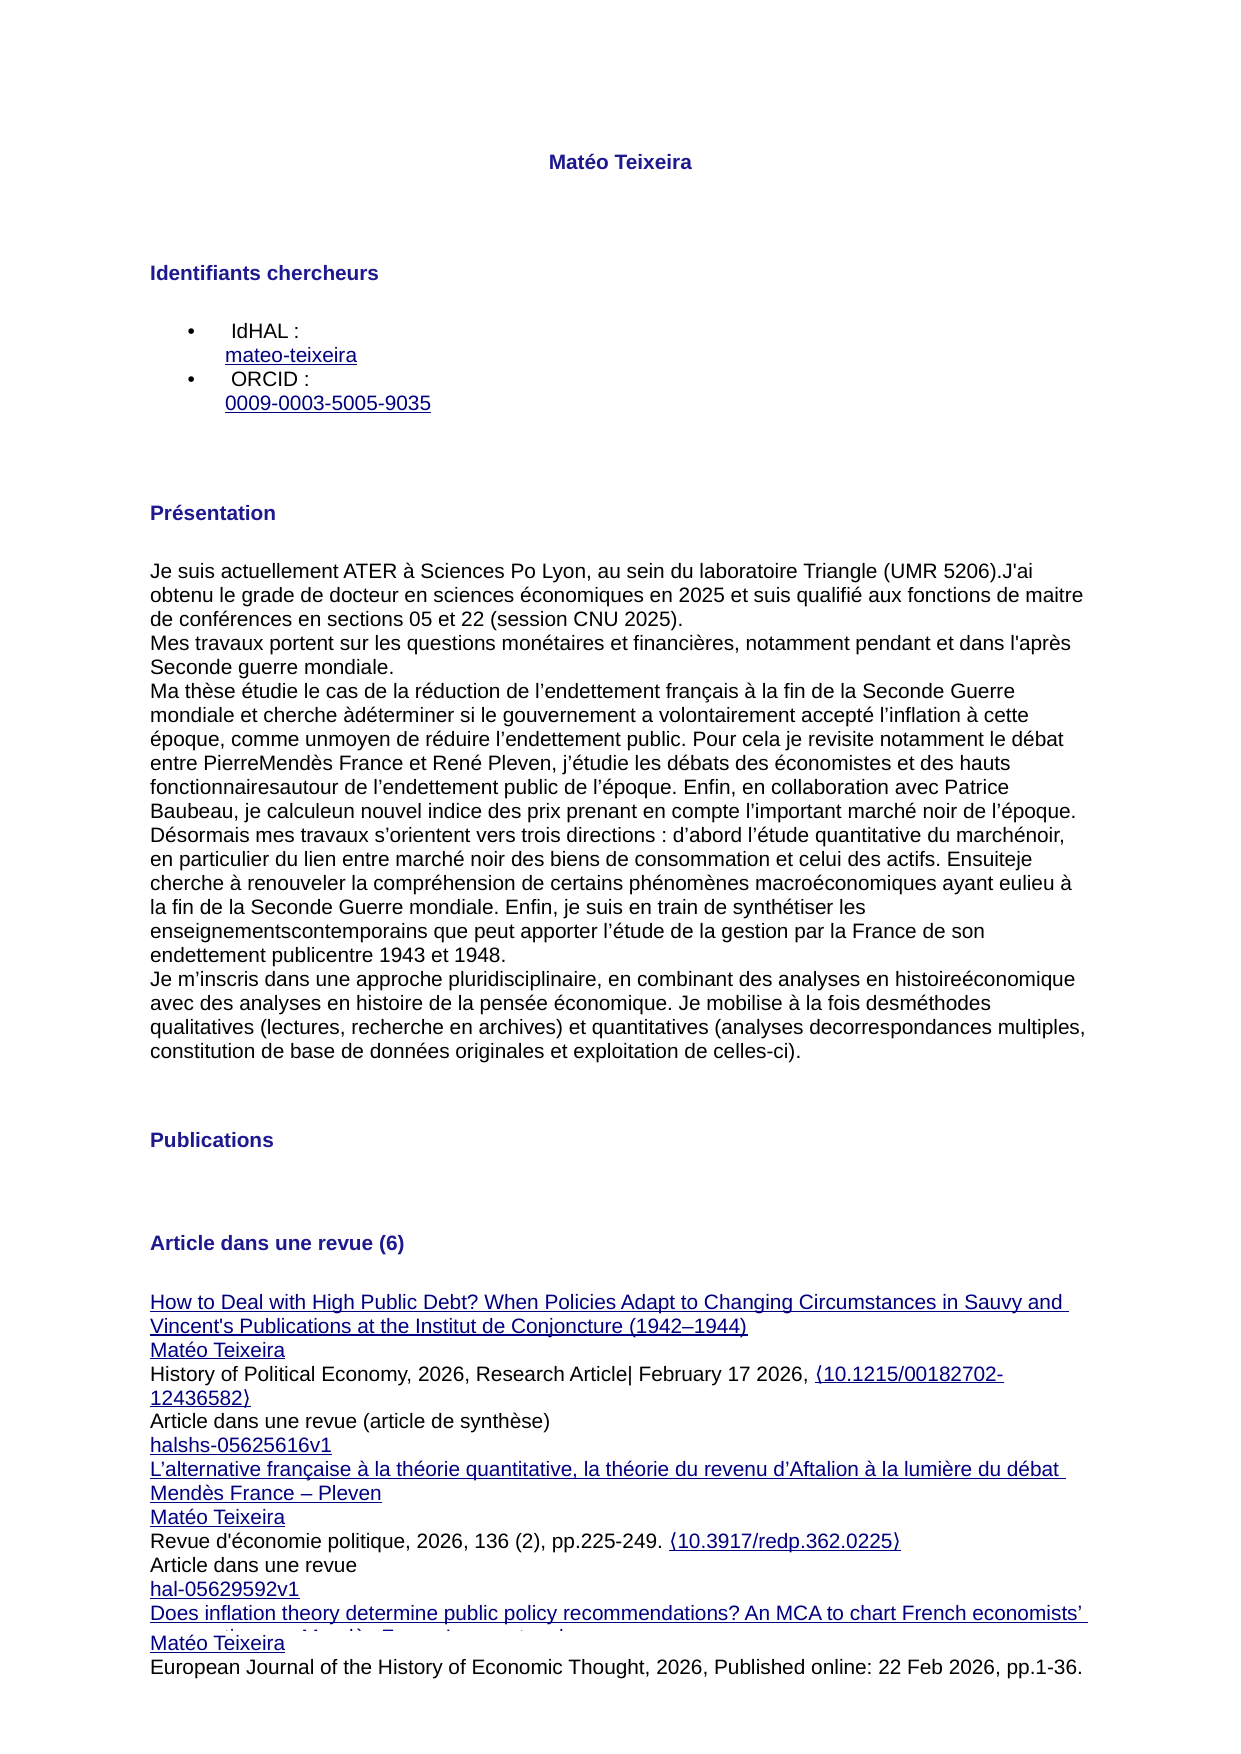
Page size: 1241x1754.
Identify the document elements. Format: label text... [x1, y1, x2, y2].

table_header How to Deal with High Public Debt? When Policies Adapt to Changing Circumstances in Sauvy and Vincent's Publications at the Institut de Conjoncture (1942–1944) Matéo Teixeira History of Political Economy, 2026, Research Article| February 17 2026, ⟨10.1215/00182702-12436582⟩ Article dans une revue (article de synthèse) halshs-05625616v1 [150, 1290, 1090, 1457]
subtitle Identifiants chercheurs [150, 260, 1090, 284]
list mateo-teixeira [187, 343, 1090, 367]
list ORCID : [187, 367, 1090, 391]
list 0009-0003-5005-9035 [187, 391, 1090, 414]
text Je suis actuellement ATER à Sciences Po Lyon, au sein du laboratoire Triangle (UMR 5206).J'ai obtenu le grade de docteur en sciences économiques en 2025 et suis qualifié aux fonctions de maitre de conférences en sections 05 et 22 (session CNU 2025). [150, 559, 1090, 631]
subtitle Publications [150, 1128, 1090, 1152]
table_cell L’alternative française à la théorie quantitative, la théorie du revenu d’Aftalion à la lumière du débat Mendès France – Pleven Matéo Teixeira Revue d'économie politique, 2026, 136 (2), pp.225-249. ⟨10.3917/redp.362.0225⟩ Article dans une revue hal-05629592v1 [150, 1457, 1090, 1601]
text Mes travaux portent sur les questions monétaires et financières, notamment pendant et dans l'après Seconde guerre mondiale. [150, 631, 1090, 679]
list IdHAL : [187, 319, 1090, 343]
table_cell Does inflation theory determine public policy recommendations? An MCA to chart French economists’ perspectives on Mendès France’s monetary levy Matéo Teixeira European Journal of the History of Economic Thought, 2026, Published online: 22 Feb 2026, pp.1-36. [150, 1601, 1090, 1679]
subtitle Présentation [150, 501, 1090, 525]
text Désormais mes travaux s’orientent vers trois directions : d’abord l’étude quantitative du marchénoir, en particulier du lien entre marché noir des biens de consommation et celui des actifs. Ensuiteje cherche à renouveler la compréhension de certains phénomènes macroéconomiques ayant eulieu à la fin de la Seconde Guerre mondiale. Enfin, je suis en train de synthétiser les enseignementscontemporains que peut apporter l’étude de la gestion par la France de son endettement publicentre 1943 et 1948. [150, 823, 1090, 967]
text Ma thèse étudie le cas de la réduction de l’endettement français à la fin de la Seconde Guerre mondiale et cherche àdéterminer si le gouvernement a volontairement accepté l’inflation à cette époque, comme unmoyen de réduire l’endettement public. Pour cela je revisite notamment le débat entre PierreMendès France et René Pleven, j’étudie les débats des économistes et des hauts fonctionnairesautour de l’endettement public de l’époque. Enfin, en collaboration avec Patrice Baubeau, je calculeun nouvel indice des prix prenant en compte l’important marché noir de l’époque. [150, 679, 1090, 823]
text Je m’inscris dans une approche pluridisciplinaire, en combinant des analyses en histoireéconomique avec des analyses en histoire de la pensée économique. Je mobilise à la fois desméthodes qualitatives (lectures, recherche en archives) et quantitatives (analyses decorrespondances multiples, constitution de base de données originales et exploitation de celles-ci). [150, 967, 1090, 1062]
subtitle Matéo Teixeira [150, 150, 1090, 174]
subtitle Article dans une revue (6) [150, 1231, 1090, 1255]
